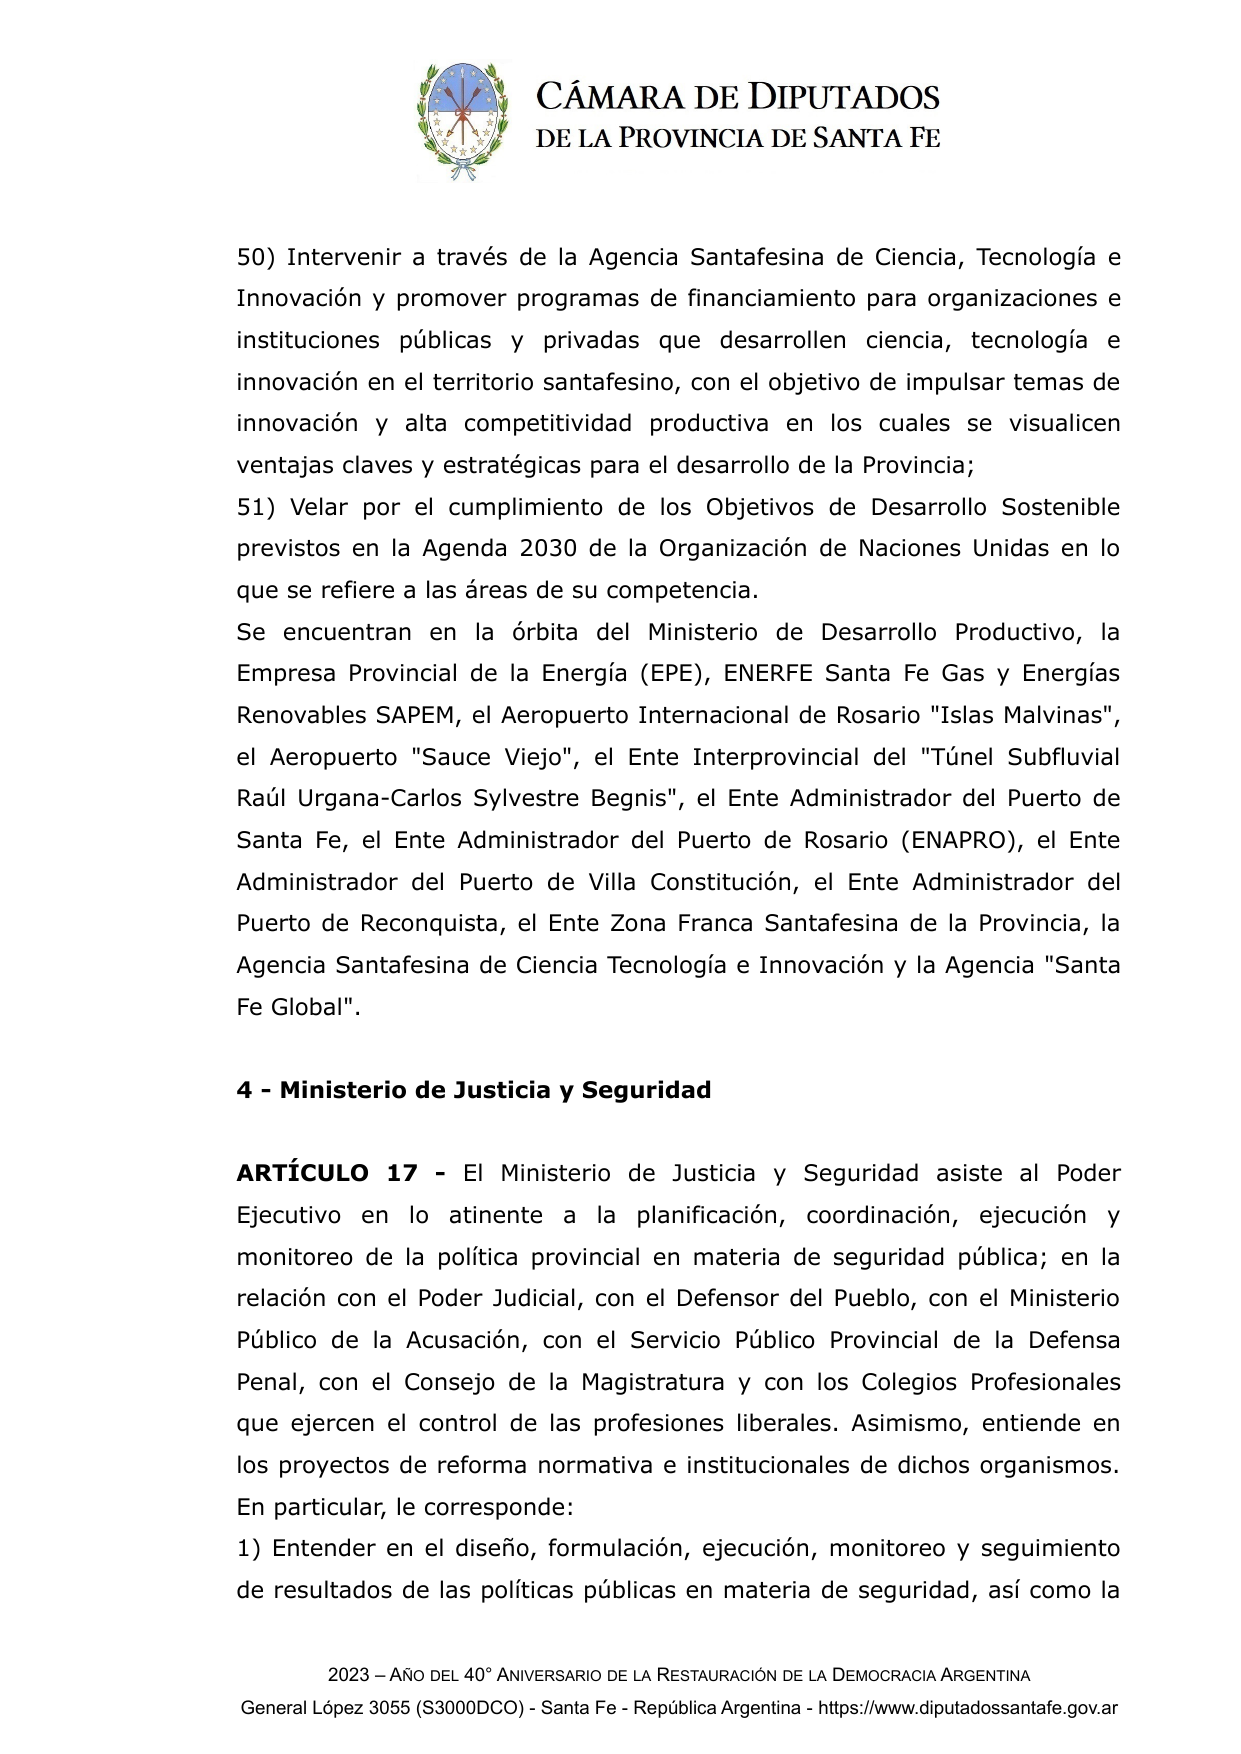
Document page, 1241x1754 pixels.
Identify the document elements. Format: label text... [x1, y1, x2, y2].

text 51) Velar por el cumplimiento de los Objetivos de Desarrollo Sostenible previstos en la Agenda 2030 de la Organización de Naciones Unidas en lo que se refiere a las áreas de su competencia. [236, 492, 1122, 603]
text 4 - Ministerio de Justicia y Seguridad [236, 1076, 1122, 1103]
picture [413, 59, 945, 183]
text ARTÍCULO 17 - El Ministerio de Justicia y Seguridad asiste al Poder Ejecutivo en lo atinente a la planificación, coordinación, ejecución y monitoreo de la política provincial en materia de seguridad pública; en la relación con el Poder Judicial, con el Defensor del Pueblo, con el Ministerio Público de la Acusación, con el Servicio Público Provincial de la Defensa Penal, con el Consejo de la Magistratura y con los Colegios Profesionales que ejercen el control de las profesiones liberales. Asimismo, entiende en los proyectos de reforma normativa e institucionales de dichos organismos. En particular, le corresponde: [236, 1159, 1122, 1520]
text 50) Intervenir a través de la Agencia Santafesina de Ciencia, Tecnología e Innovación y promover programas de financiamiento para organizaciones e instituciones públicas y privadas que desarrollen ciencia, tecnología e innovación en el territorio santafesino, con el objetivo de impulsar temas de innovación y alta competitividad productiva en los cuales se visualicen ventajas claves y estratégicas para el desarrollo de la Provincia; [236, 242, 1122, 478]
text 1) Entender en el diseño, formulación, ejecución, monitoreo y seguimiento de resultados de las políticas públicas en materia de seguridad, así como la [236, 1534, 1122, 1603]
text Se encuentran en la órbita del Ministerio de Desarrollo Productivo, la Empresa Provincial de la Energía (EPE), ENERFE Santa Fe Gas y Energías Renovables SAPEM, el Aeropuerto Internacional de Rosario "Islas Malvinas", el Aeropuerto "Sauce Viejo", el Ente Interprovincial del "Túnel Subfluvial Raúl Urgana-Carlos Sylvestre Begnis", el Ente Administrador del Puerto de Santa Fe, el Ente Administrador del Puerto de Rosario (ENAPRO), el Ente Administrador del Puerto de Villa Constitución, el Ente Administrador del Puerto de Reconquista, el Ente Zona Franca Santafesina de la Provincia, la Agencia Santafesina de Ciencia Tecnología e Innovación y la Agencia "Santa Fe Global". [236, 617, 1122, 1020]
